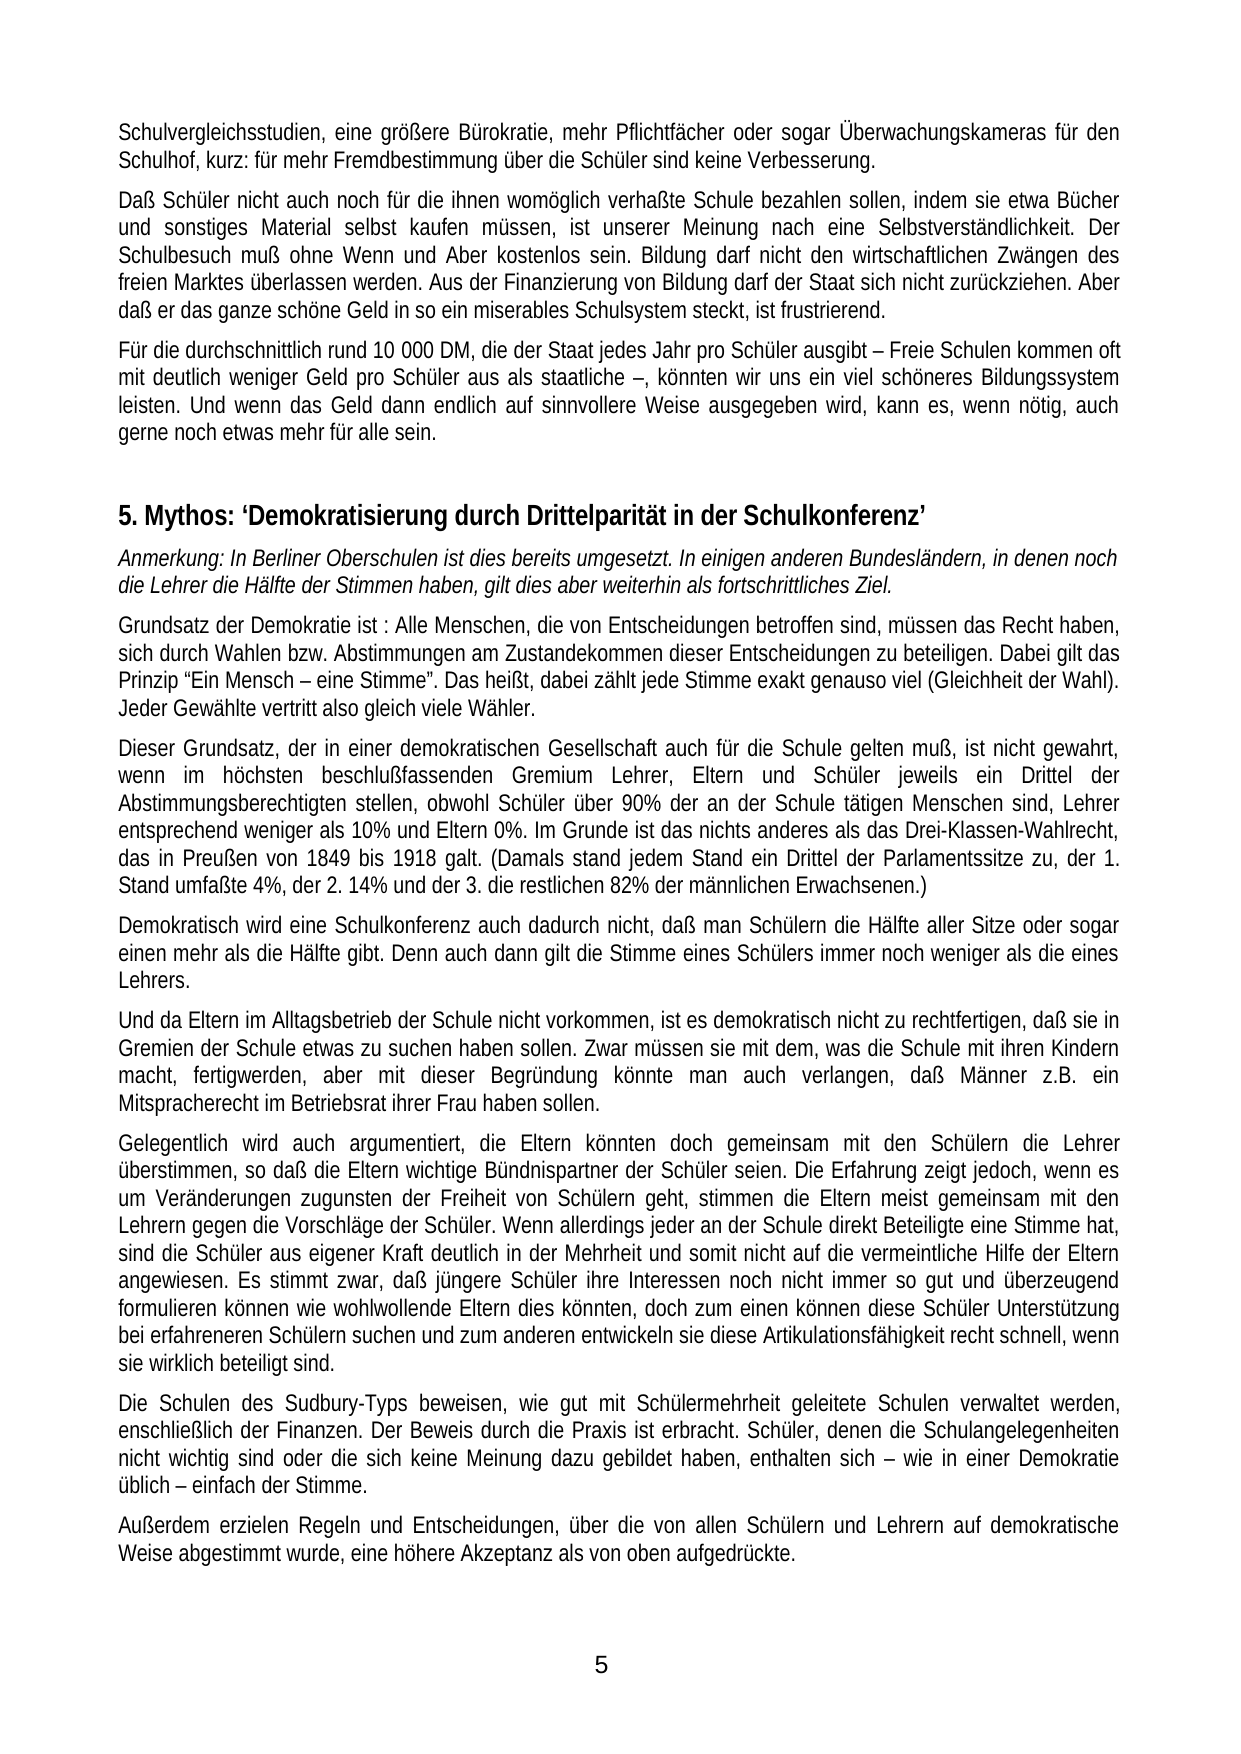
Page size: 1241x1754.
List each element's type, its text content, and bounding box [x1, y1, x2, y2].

subtitle 5. Mythos: ‘Demokratisierung durch Drittelparität in der Schulkonferenz’ [118, 498, 1122, 531]
text Anmerkung: In Berliner Oberschulen ist dies bereits umgesetzt. In einigen anderen Bundesländern, in denen noch die Lehrer die Hälfte der Stimmen haben, gilt dies aber weiterhin als fortschrittliches Ziel. [118, 544, 1122, 599]
text Schulvergleichsstudien, eine größere Bürokratie, mehr Pflichtfächer oder sogar Überwachungskameras für den Schulhof, kurz: für mehr Fremdbestimmung über die Schüler sind keine Verbesserung. [118, 118, 1122, 173]
text Für die durchschnittlich rund 10 000 DM, die der Staat jedes Jahr pro Schüler ausgibt – Freie Schulen kommen oft mit deutlich weniger Geld pro Schüler aus als staatliche –, könnten wir uns ein viel schöneres Bildungssystem leisten. Und wenn das Geld dann endlich auf sinnvollere Weise ausgegeben wird, kann es, wenn nötig, auch gerne noch etwas mehr für alle sein. [118, 336, 1122, 446]
text Demokratisch wird eine Schulkonferenz auch dadurch nicht, daß man Schülern die Hälfte aller Sitze oder sogar einen mehr als die Hälfte gibt. Denn auch dann gilt die Stimme eines Schülers immer noch weniger als die eines Lehrers. [118, 911, 1122, 994]
text Die Schulen des Sudbury-Typs beweisen, wie gut mit Schülermehrheit geleitete Schulen verwaltet werden, enschließlich der Finanzen. Der Beweis durch die Praxis ist erbracht. Schüler, denen die Schulangelegenheiten nicht wichtig sind oder die sich keine Meinung dazu gebildet haben, enthalten sich – wie in einer Demokratie üblich – einfach der Stimme. [118, 1389, 1122, 1499]
text Außerdem erzielen Regeln und Entscheidungen, über die von allen Schülern und Lehrern auf demokratische Weise abgestimmt wurde, eine höhere Akzeptanz als von oben aufgedrückte. [118, 1511, 1122, 1566]
text Grundsatz der Demokratie ist : Alle Menschen, die von Entscheidungen betroffen sind, müssen das Recht haben, sich durch Wahlen bzw. Abstimmungen am Zustandekommen dieser Entscheidungen zu beteiligen. Dabei gilt das Prinzip “Ein Mensch – eine Stimme”. Das heißt, dabei zählt jede Stimme exakt genauso viel (Gleichheit der Wahl). Jeder Gewählte vertritt also gleich viele Wähler. [118, 611, 1122, 721]
text Dieser Grundsatz, der in einer demokratischen Gesellschaft auch für die Schule gelten muß, ist nicht gewahrt, wenn im höchsten beschlußfassenden Gremium Lehrer, Eltern und Schüler jeweils ein Drittel der Abstimmungsberechtigten stellen, obwohl Schüler über 90% der an der Schule tätigen Menschen sind, Lehrer entsprechend weniger als 10% und Eltern 0%. Im Grunde ist das nichts anderes als das Drei-Klassen-Wahlrecht, das in Preußen von 1849 bis 1918 galt. (Damals stand jedem Stand ein Drittel der Parlamentssitze zu, der 1. Stand umfaßte 4%, der 2. 14% und der 3. die restlichen 82% der männlichen Erwachsenen.) [118, 734, 1122, 899]
text Gelegentlich wird auch argumentiert, die Eltern könnten doch gemeinsam mit den Schülern die Lehrer überstimmen, so daß die Eltern wichtige Bündnispartner der Schüler seien. Die Erfahrung zeigt jedoch, wenn es um Veränderungen zugunsten der Freiheit von Schülern geht, stimmen die Eltern meist gemeinsam mit den Lehrern gegen die Vorschläge der Schüler. Wenn allerdings jeder an der Schule direkt Beteiligte eine Stimme hat, sind die Schüler aus eigener Kraft deutlich in der Mehrheit und somit nicht auf die vermeintliche Hilfe der Eltern angewiesen. Es stimmt zwar, daß jüngere Schüler ihre Interessen noch nicht immer so gut und überzeugend formulieren können wie wohlwollende Eltern dies könnten, doch zum einen können diese Schüler Unterstützung bei erfahreneren Schülern suchen und zum anderen entwickeln sie diese Artikulationsfähigkeit recht schnell, wenn sie wirklich beteiligt sind. [118, 1129, 1122, 1376]
text Und da Eltern im Alltagsbetrieb der Schule nicht vorkommen, ist es demokratisch nicht zu rechtfertigen, daß sie in Gremien der Schule etwas zu suchen haben sollen. Zwar müssen sie mit dem, was die Schule mit ihren Kindern macht, fertigwerden, aber mit dieser Begründung könnte man auch verlangen, daß Männer z.B. ein Mitspracherecht im Betriebsrat ihrer Frau haben sollen. [118, 1006, 1122, 1116]
text Daß Schüler nicht auch noch für die ihnen womöglich verhaßte Schule bezahlen sollen, indem sie etwa Bücher und sonstiges Material selbst kaufen müssen, ist unserer Meinung nach eine Selbstverständlichkeit. Der Schulbesuch muß ohne Wenn und Aber kostenlos sein. Bildung darf nicht den wirtschaftlichen Zwängen des freien Marktes überlassen werden. Aus der Finanzierung von Bildung darf der Staat sich nicht zurückziehen. Aber daß er das ganze schöne Geld in so ein miserables Schulsystem steckt, ist frustrierend. [118, 186, 1122, 323]
